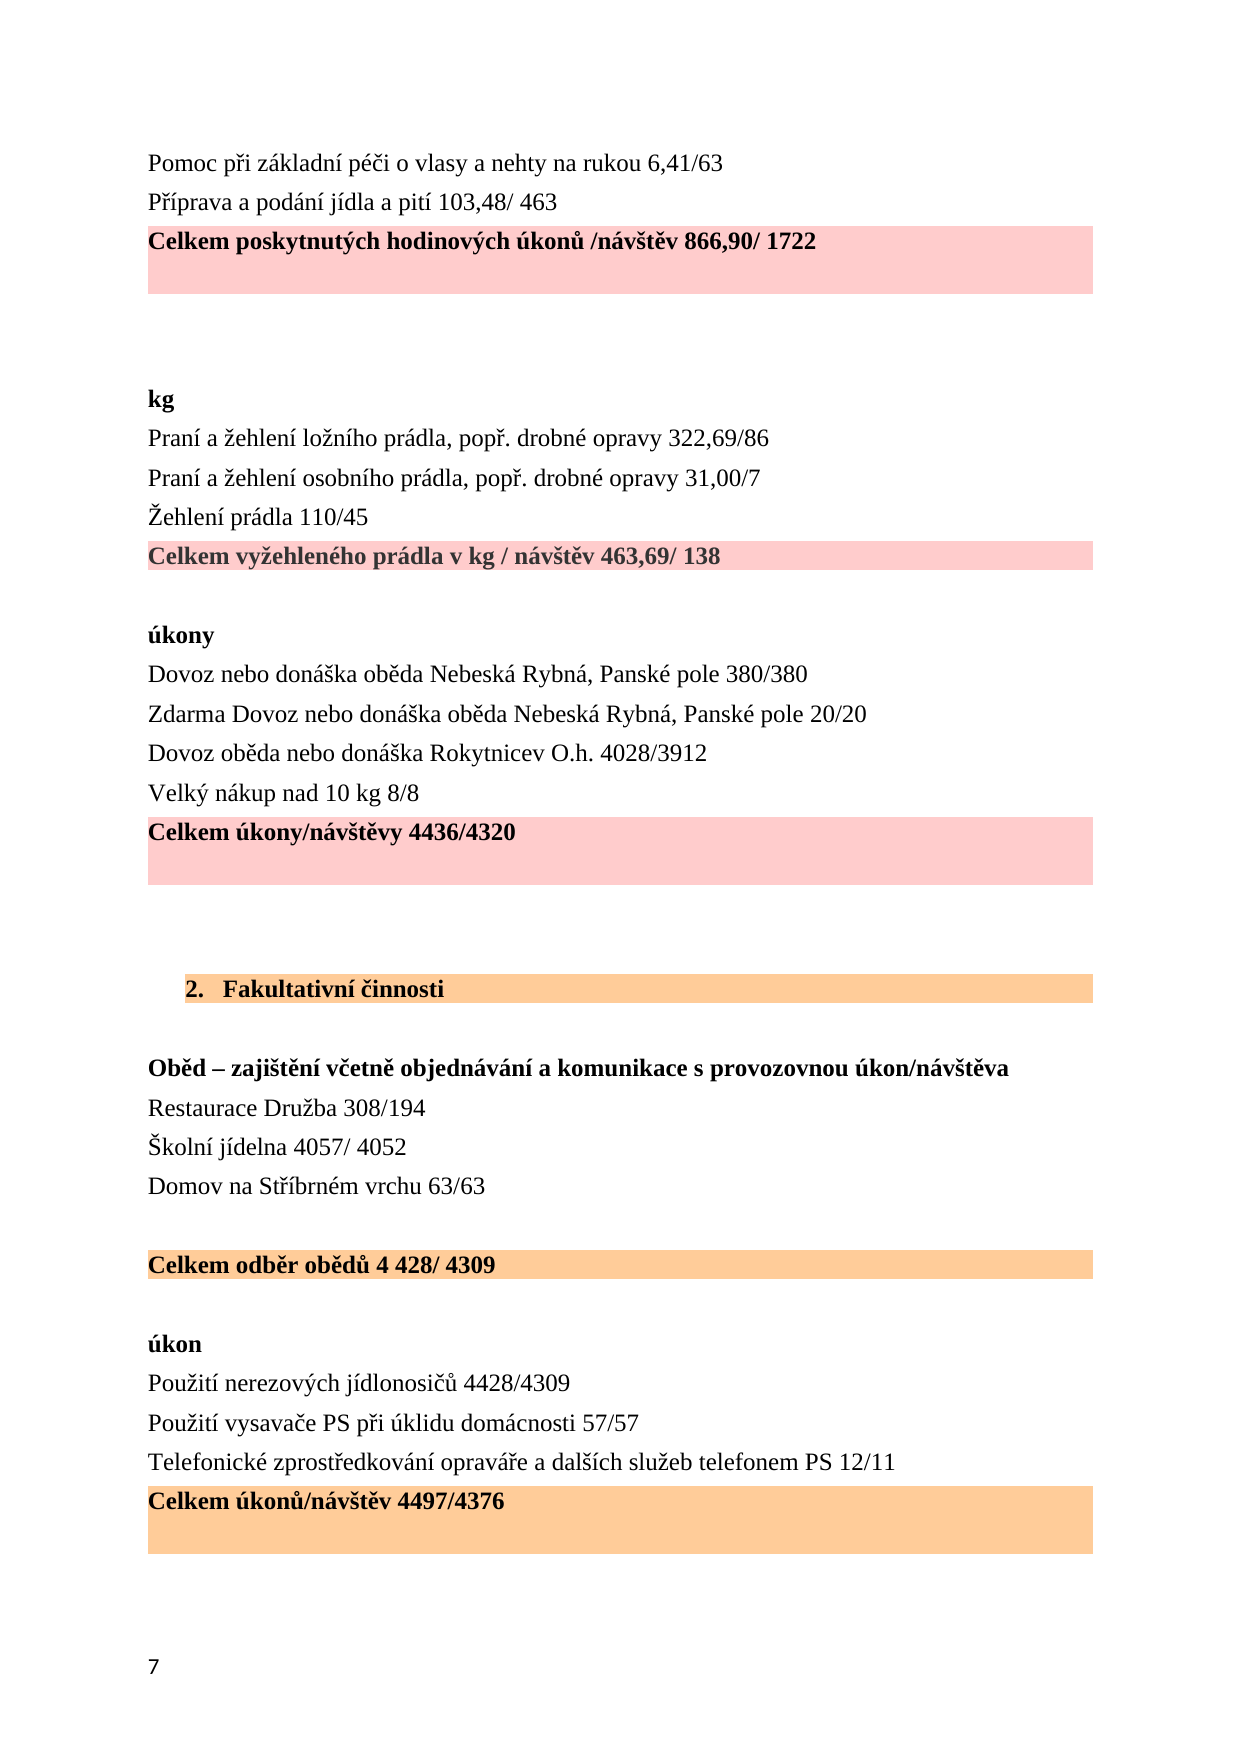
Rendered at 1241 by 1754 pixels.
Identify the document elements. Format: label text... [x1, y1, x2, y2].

text Celkem úkonů/návštěv 4497/4376 [148, 1486, 1093, 1515]
text Celkem úkony/návštěvy 4436/4320 [148, 817, 1093, 846]
text Zdarma Dovoz nebo donáška oběda Nebeská Rybná, Panské pole 20/20 [148, 699, 1093, 728]
text Celkem poskytnutých hodinových úkonů /návštěv 866,90/ 1722 [148, 226, 1093, 255]
text Pomoc při základní péči o vlasy a nehty na rukou 6,41/63 [148, 148, 1093, 176]
text Telefonické zprostředkování opraváře a dalších služeb telefonem PS 12/11 [148, 1447, 1093, 1476]
text Použití nerezových jídlonosičů 4428/4309 [148, 1368, 1093, 1397]
text Praní a žehlení ložního prádla, popř. drobné opravy 322,69/86 [148, 423, 1093, 452]
text Domov na Stříbrném vrchu 63/63 [148, 1171, 1093, 1200]
list Fakultativní činnosti [185, 974, 1093, 1003]
text Restaurace Družba 308/194 [148, 1093, 1093, 1121]
text Oběd – zajištění včetně objednávání a komunikace s provozovnou úkon/návštěva [148, 1053, 1093, 1082]
text Dovoz nebo donáška oběda Nebeská Rybná, Panské pole 380/380 [148, 659, 1093, 688]
text Žehlení prádla 110/45 [148, 502, 1093, 531]
text úkon [148, 1329, 1093, 1358]
text Praní a žehlení osobního prádla, popř. drobné opravy 31,00/7 [148, 463, 1093, 491]
text kg [148, 384, 1093, 413]
text Dovoz oběda nebo donáška Rokytnicev O.h. 4028/3912 [148, 738, 1093, 767]
text Celkem vyžehleného prádla v kg / návštěv 463,69/ 138 [148, 541, 1093, 570]
text úkony [148, 620, 1093, 649]
text Použití vysavače PS při úklidu domácnosti 57/57 [148, 1408, 1093, 1436]
text Příprava a podání jídla a pití 103,48/ 463 [148, 187, 1093, 216]
text Velký nákup nad 10 kg 8/8 [148, 778, 1093, 806]
text Školní jídelna 4057/ 4052 [148, 1132, 1093, 1161]
text Celkem odběr obědů 4 428/ 4309 [148, 1250, 1093, 1279]
